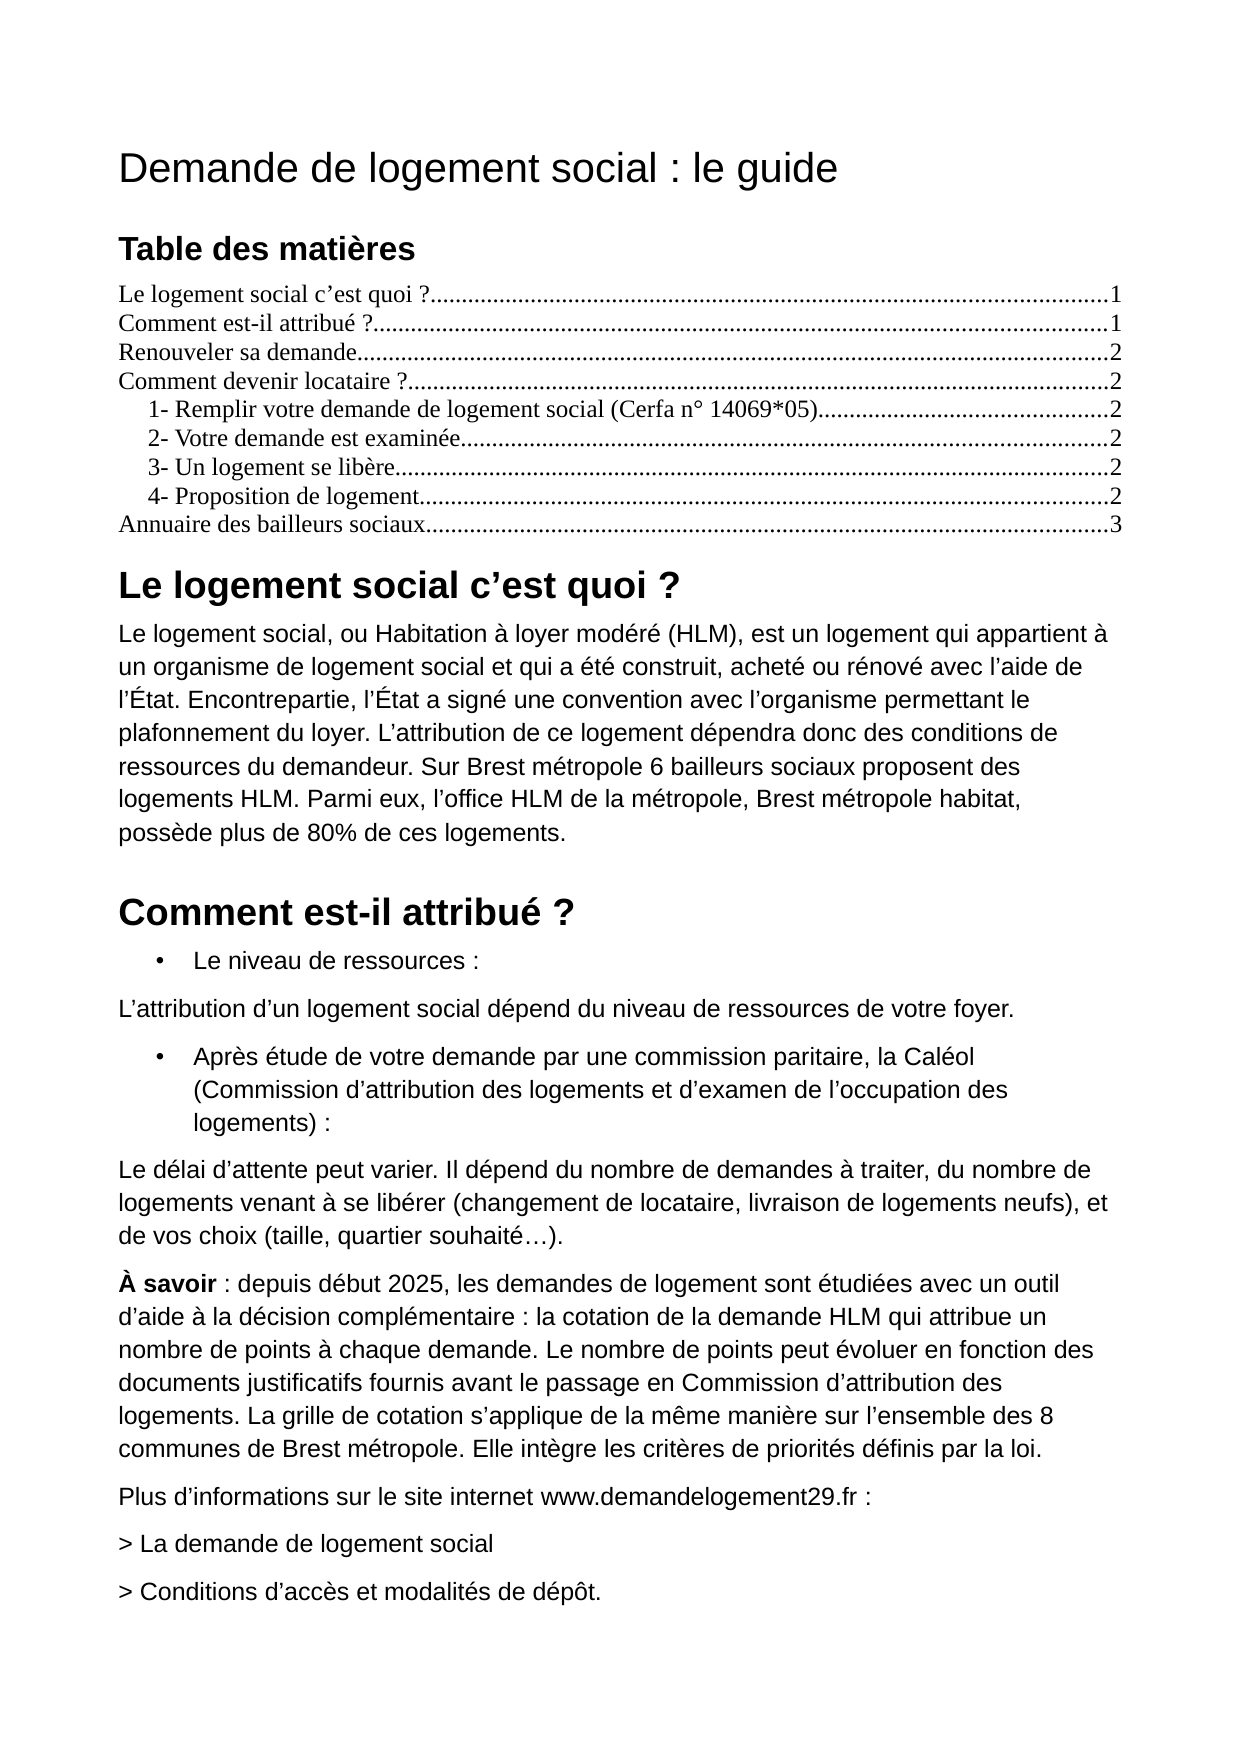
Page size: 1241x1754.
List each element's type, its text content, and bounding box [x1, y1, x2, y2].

text > La demande de logement social [118, 1529, 1122, 1558]
text L’attribution d’un logement social dépend du niveau de ressources de votre foyer. [118, 994, 1122, 1023]
text Le logement social c’est quoi ? 1 [118, 279, 1122, 308]
subtitle Le logement social c’est quoi ? [118, 563, 1122, 607]
text > Conditions d’accès et modalités de dépôt. [118, 1577, 1122, 1606]
text Renouveler sa demande 2 [118, 337, 1122, 366]
text À savoir : depuis début 2025, les demandes de logement sont étudiées avec un outil d’aide à la décision complémentaire : la cotation de la demande HLM qui attribue un nombre de points à chaque demande. Le nombre de points peut évoluer en fonction des documents justificatifs fournis avant le passage en Commission d’attribution des logements. La grille de cotation s’applique de la même manière sur l’ensemble des 8 communes de Brest métropole. Elle intègre les critères de priorités définis par la loi. [118, 1269, 1122, 1463]
text Annuaire des bailleurs sociaux 3 [118, 509, 1122, 538]
text 3- Un logement se libère 2 [148, 452, 1122, 481]
subtitle Comment est-il attribué ? [118, 890, 1122, 934]
text Le logement social, ou Habitation à loyer modéré (HLM), est un logement qui appartient à un organisme de logement social et qui a été construit, acheté ou rénové avec l’aide de l’État. Encontrepartie, l’État a signé une convention avec l’organisme permettant le plafonnement du loyer. L’attribution de ce logement dépendra donc des conditions de ressources du demandeur. Sur Brest métropole 6 bailleurs sociaux proposent des logements HLM. Parmi eux, l’office HLM de la métropole, Brest métropole habitat, possède plus de 80% de ces logements. [118, 619, 1122, 846]
text Comment est-il attribué ? 1 [118, 308, 1122, 337]
subtitle Demande de logement social : le guide [118, 143, 1122, 191]
text Le délai d’attente peut varier. Il dépend du nombre de demandes à traiter, du nombre de logements venant à se libérer (changement de locataire, livraison de logements neufs), et de vos choix (taille, quartier souhaité…). [118, 1155, 1122, 1250]
text 4- Proposition de logement 2 [148, 481, 1122, 509]
list Après étude de votre demande par une commission paritaire, la Caléol (Commission d’attribution des logements et d’examen de l’occupation des logements) : [156, 1042, 1122, 1136]
text Comment devenir locataire ? 2 [118, 366, 1122, 394]
subtitle Table des matières [118, 228, 1122, 267]
text Plus d’informations sur le site internet www.demandelogement29.fr : [118, 1482, 1122, 1510]
text 2- Votre demande est examinée 2 [148, 423, 1122, 452]
list Le niveau de ressources : [156, 946, 1122, 975]
text 1- Remplir votre demande de logement social (Cerfa n° 14069*05) 2 [148, 394, 1122, 423]
